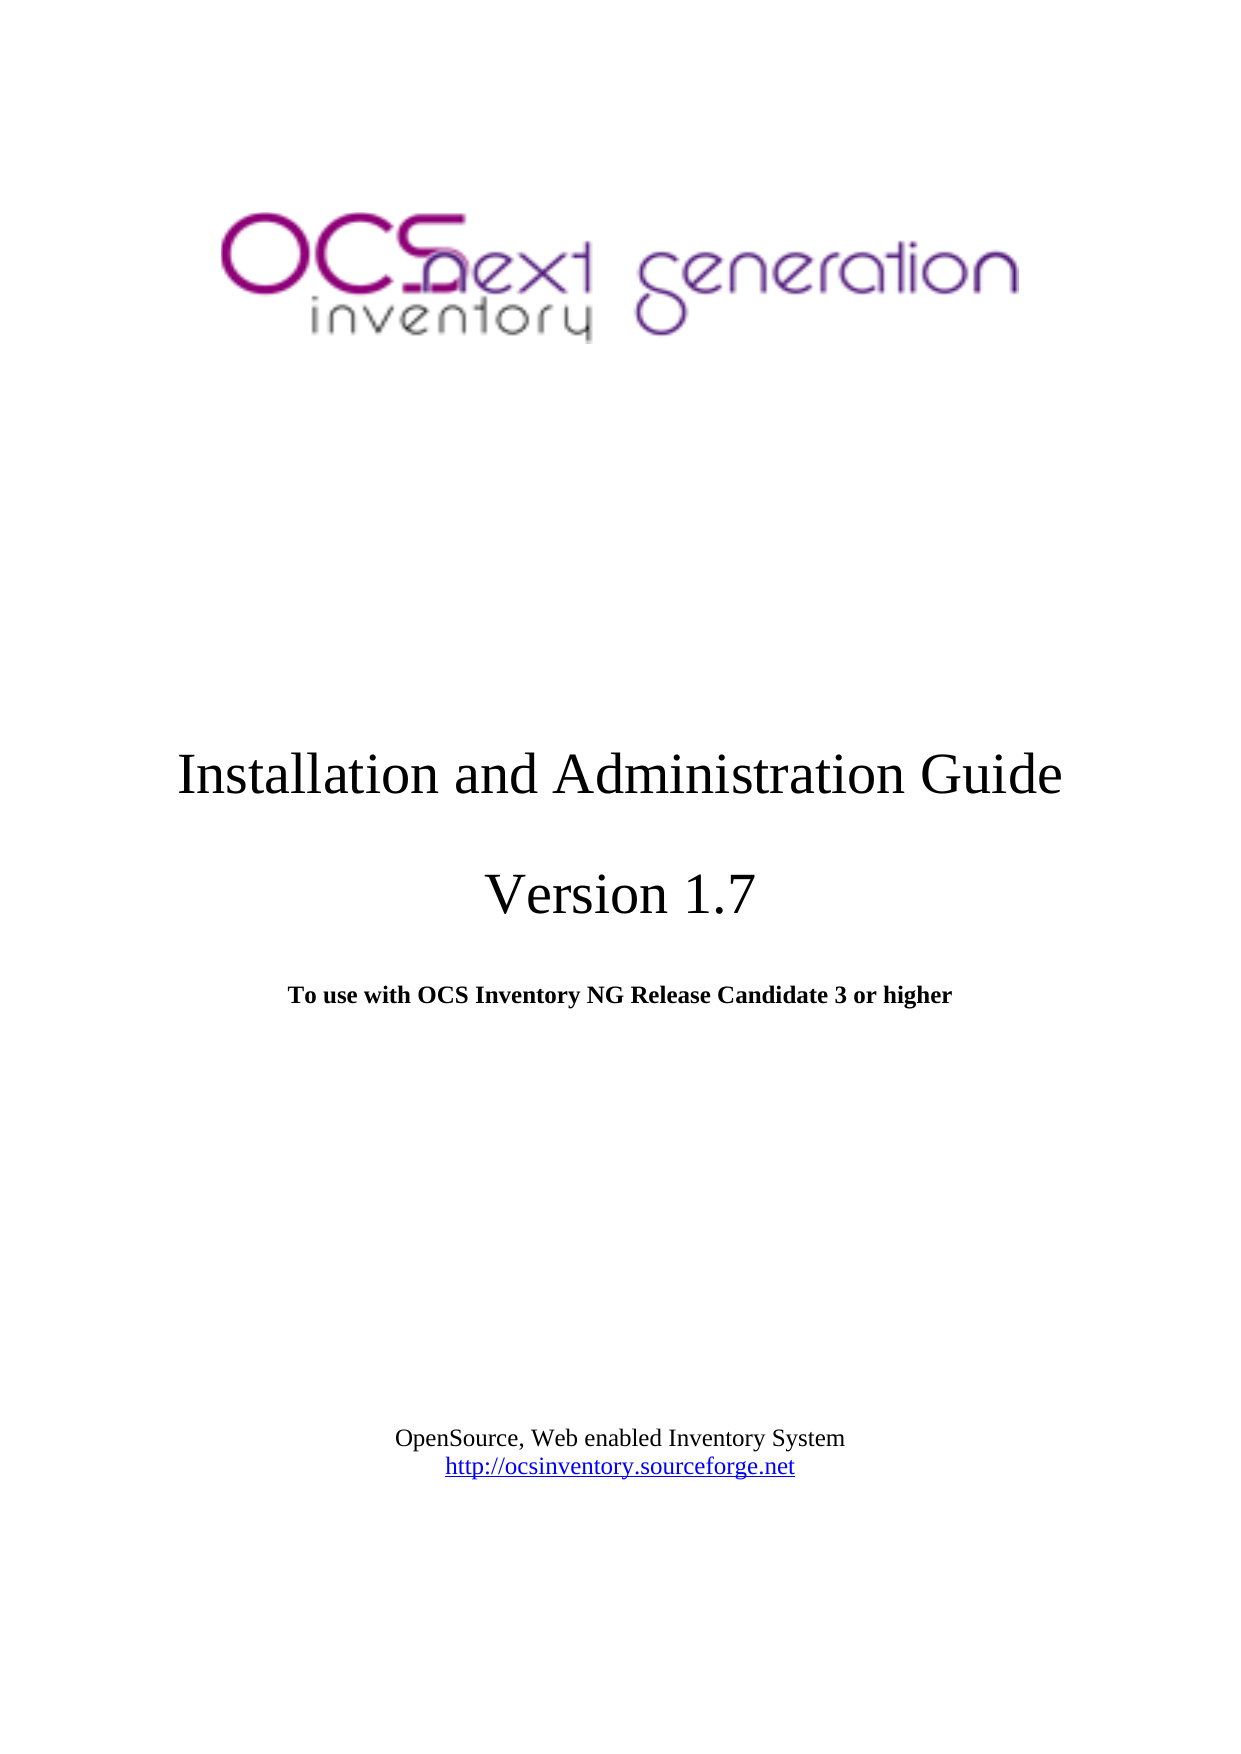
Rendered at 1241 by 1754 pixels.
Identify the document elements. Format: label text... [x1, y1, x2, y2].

text OpenSource, Web enabled Inventory System [148, 1424, 1092, 1452]
picture [220, 212, 1020, 344]
text Version 1.7 [148, 861, 1092, 926]
text To use with OCS Inventory NG Release Candidate 3 or higher [148, 981, 1092, 1009]
text http://ocsinventory.sourceforge.net [148, 1452, 1092, 1480]
text Installation and Administration Guide [148, 741, 1092, 806]
